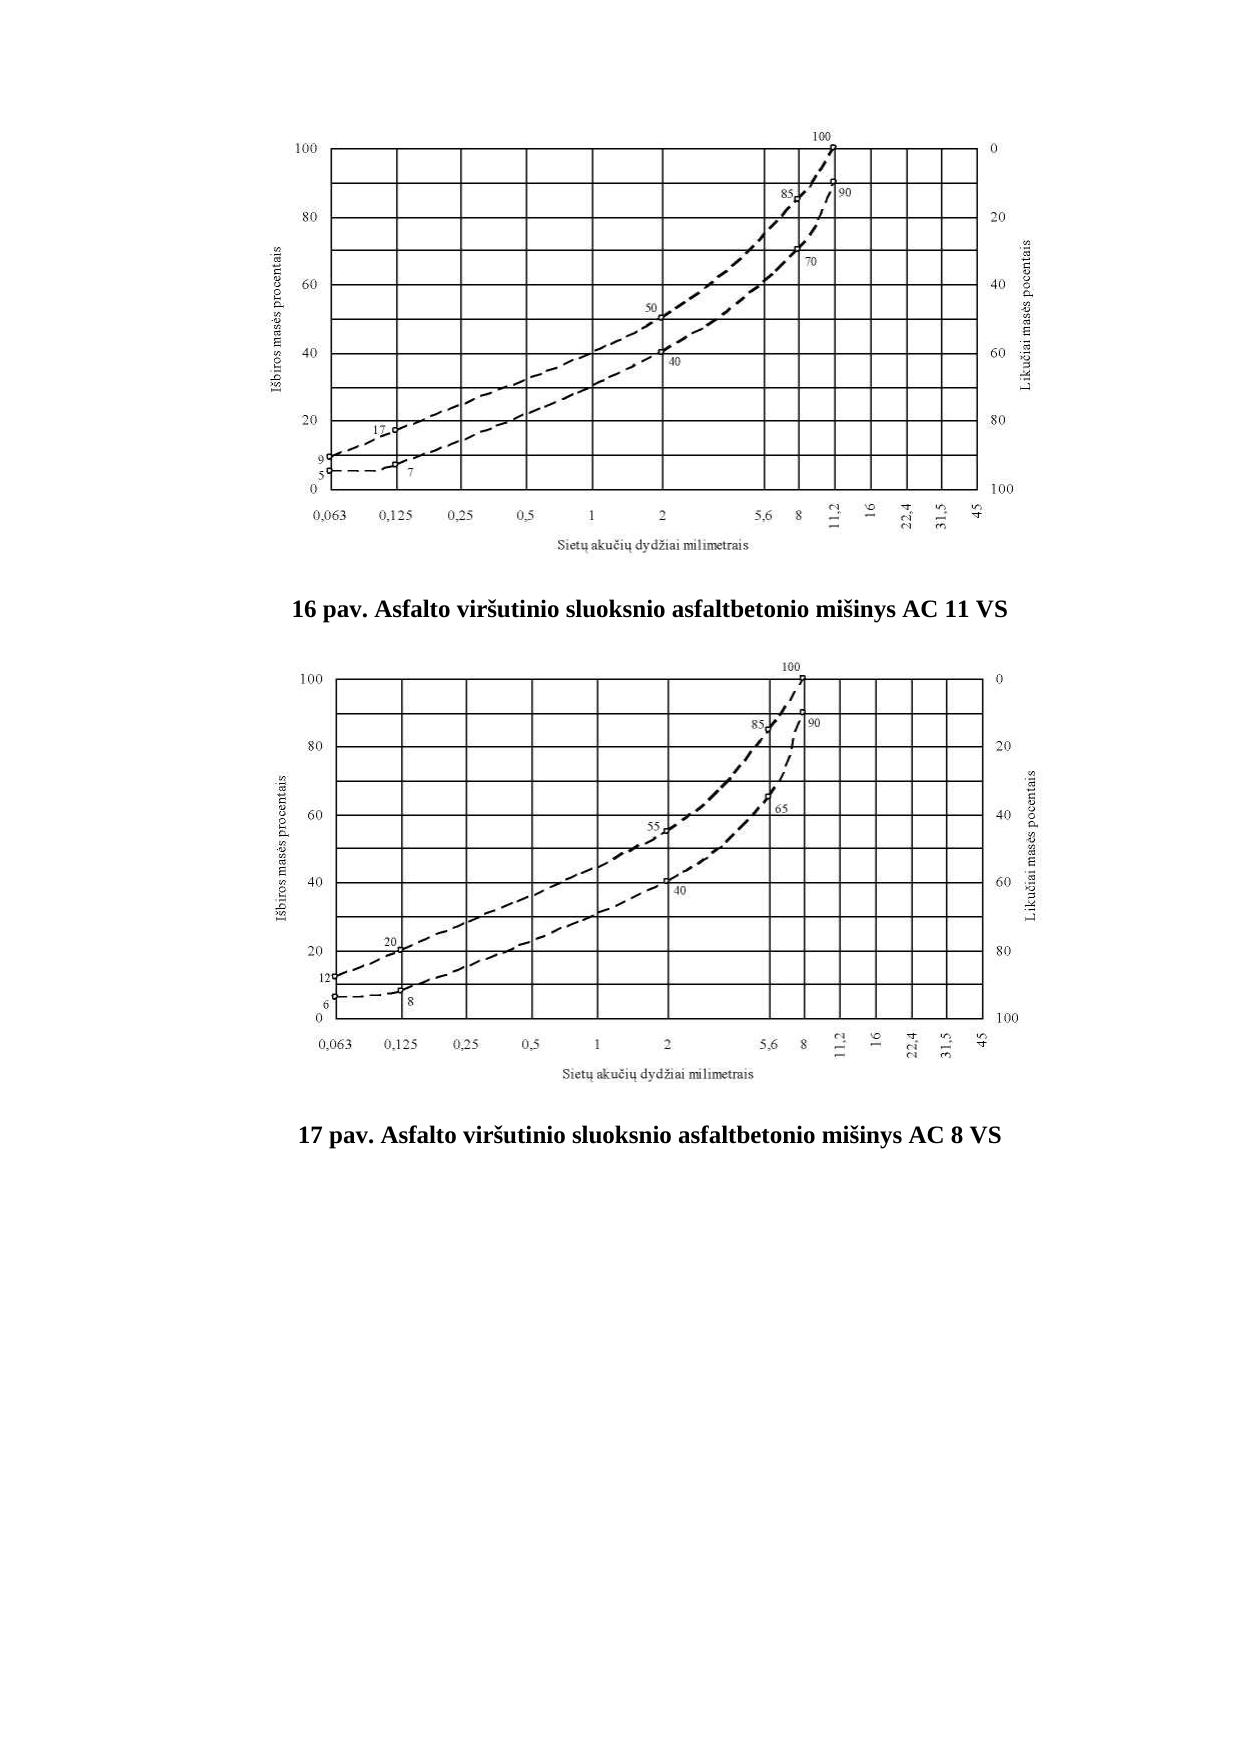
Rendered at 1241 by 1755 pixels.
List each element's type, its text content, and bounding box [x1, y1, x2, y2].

text 17 pav. Asfalto viršutinio sluoksnio asfaltbetonio mišinys AC 8 VS [177, 1121, 1122, 1149]
text 16 pav. Asfalto viršutinio sluoksnio asfaltbetonio mišinys AC 11 VS [177, 594, 1122, 622]
